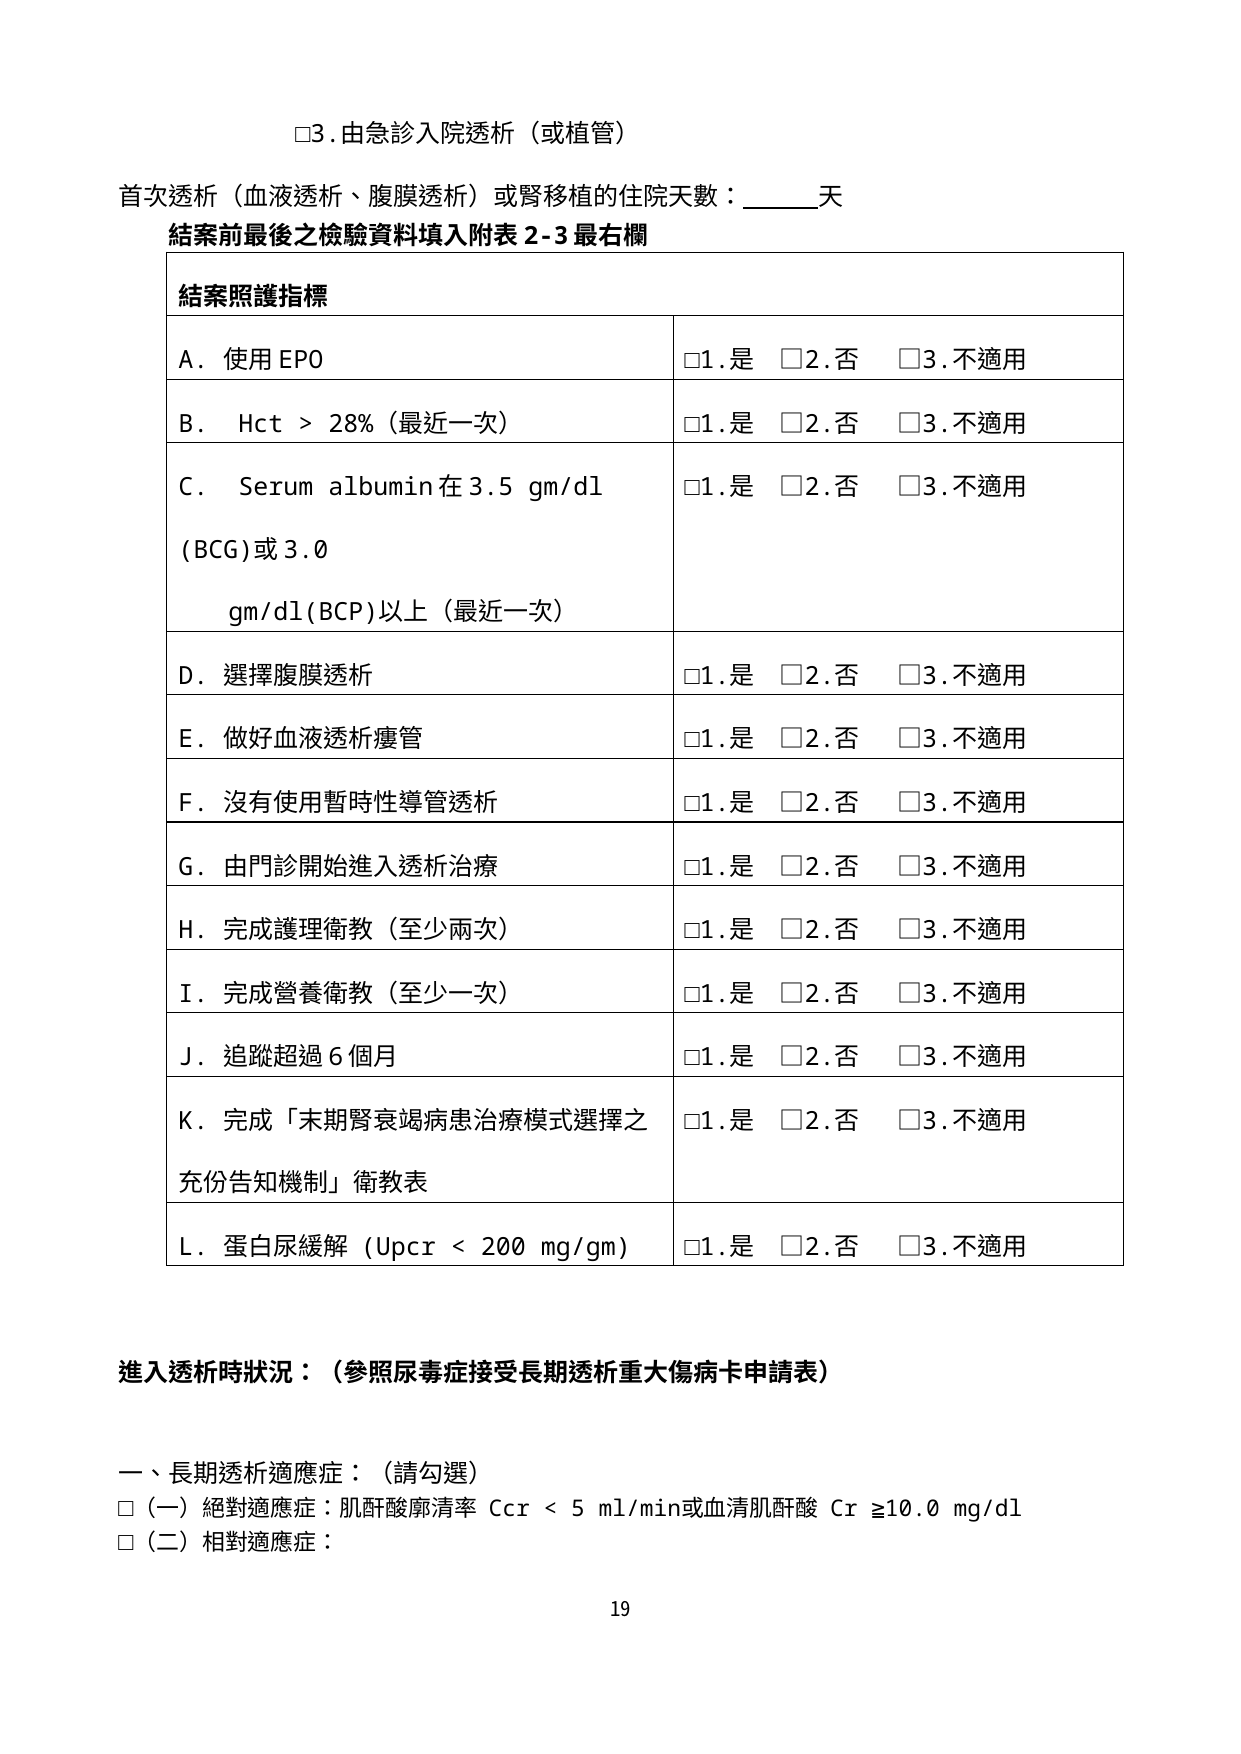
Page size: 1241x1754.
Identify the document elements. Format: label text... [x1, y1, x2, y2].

text 首次透析（血液透析、腹膜透析）或腎移植的住院天數： 天 [118, 153, 1122, 215]
table_cell □1.是 □2.否 □3.不適用 [674, 695, 1123, 758]
table_cell □1.是 □2.否 □3.不適用 [674, 1077, 1123, 1202]
table_cell □1.是 □2.否 □3.不適用 [674, 823, 1123, 885]
table_cell B. Hct > 28%（最近一次） [167, 380, 673, 442]
table_cell □1.是 □2.否 □3.不適用 [674, 632, 1123, 694]
text □（一）絕對適應症：肌酐酸廓清率 Ccr < 5 ml/min或血清肌酐酸 Cr ≧10.0 mg/dl [118, 1490, 1122, 1524]
table_cell J. 追蹤超過6個月 [167, 1013, 673, 1076]
table_cell □1.是 □2.否 □3.不適用 [674, 443, 1123, 631]
table_cell D. 選擇腹膜透析 [167, 632, 673, 694]
table_cell F. 沒有使用暫時性導管透析 [167, 759, 673, 821]
text □（二）相對適應症： [118, 1524, 1122, 1558]
text 一、長期透析適應症：（請勾選） [118, 1454, 1122, 1490]
table_cell □1.是 □2.否 □3.不適用 [674, 759, 1123, 821]
table_cell □1.是 □2.否 □3.不適用 [674, 886, 1123, 948]
table_cell G. 由門診開始進入透析治療 [167, 823, 673, 885]
table_cell K. 完成「末期腎衰竭病患治療模式選擇之充份告知機制」衛教表 [167, 1077, 673, 1202]
table_cell □1.是 □2.否 □3.不適用 [674, 380, 1123, 442]
table_cell E. 做好血液透析瘻管 [167, 695, 673, 758]
table_cell I. 完成營養衛教（至少一次） [167, 950, 673, 1012]
text 進入透析時狀況：（參照尿毒症接受長期透析重大傷病卡申請表） [118, 1329, 1122, 1391]
table_cell □1.是 □2.否 □3.不適用 [674, 316, 1123, 379]
text 結案前最後之檢驗資料填入附表2-3最右欄 [118, 215, 1122, 252]
text □3.由急診入院透析（或植管） [295, 90, 1122, 153]
table_cell □1.是 □2.否 □3.不適用 [674, 1013, 1123, 1076]
table_cell □1.是 □2.否 □3.不適用 [674, 1203, 1123, 1265]
table_cell □1.是 □2.否 □3.不適用 [674, 950, 1123, 1012]
table_cell C. Serum albumin在3.5 gm/dl (BCG)或3.0 gm/dl(BCP)以上（最近一次） [167, 443, 673, 631]
table_cell H. 完成護理衛教（至少兩次） [167, 886, 673, 948]
table_cell A. 使用EPO [167, 316, 673, 379]
table_header 結案照護指標 [167, 253, 1123, 315]
table_cell L. 蛋白尿緩解 (Upcr < 200 mg/gm) [167, 1203, 673, 1265]
